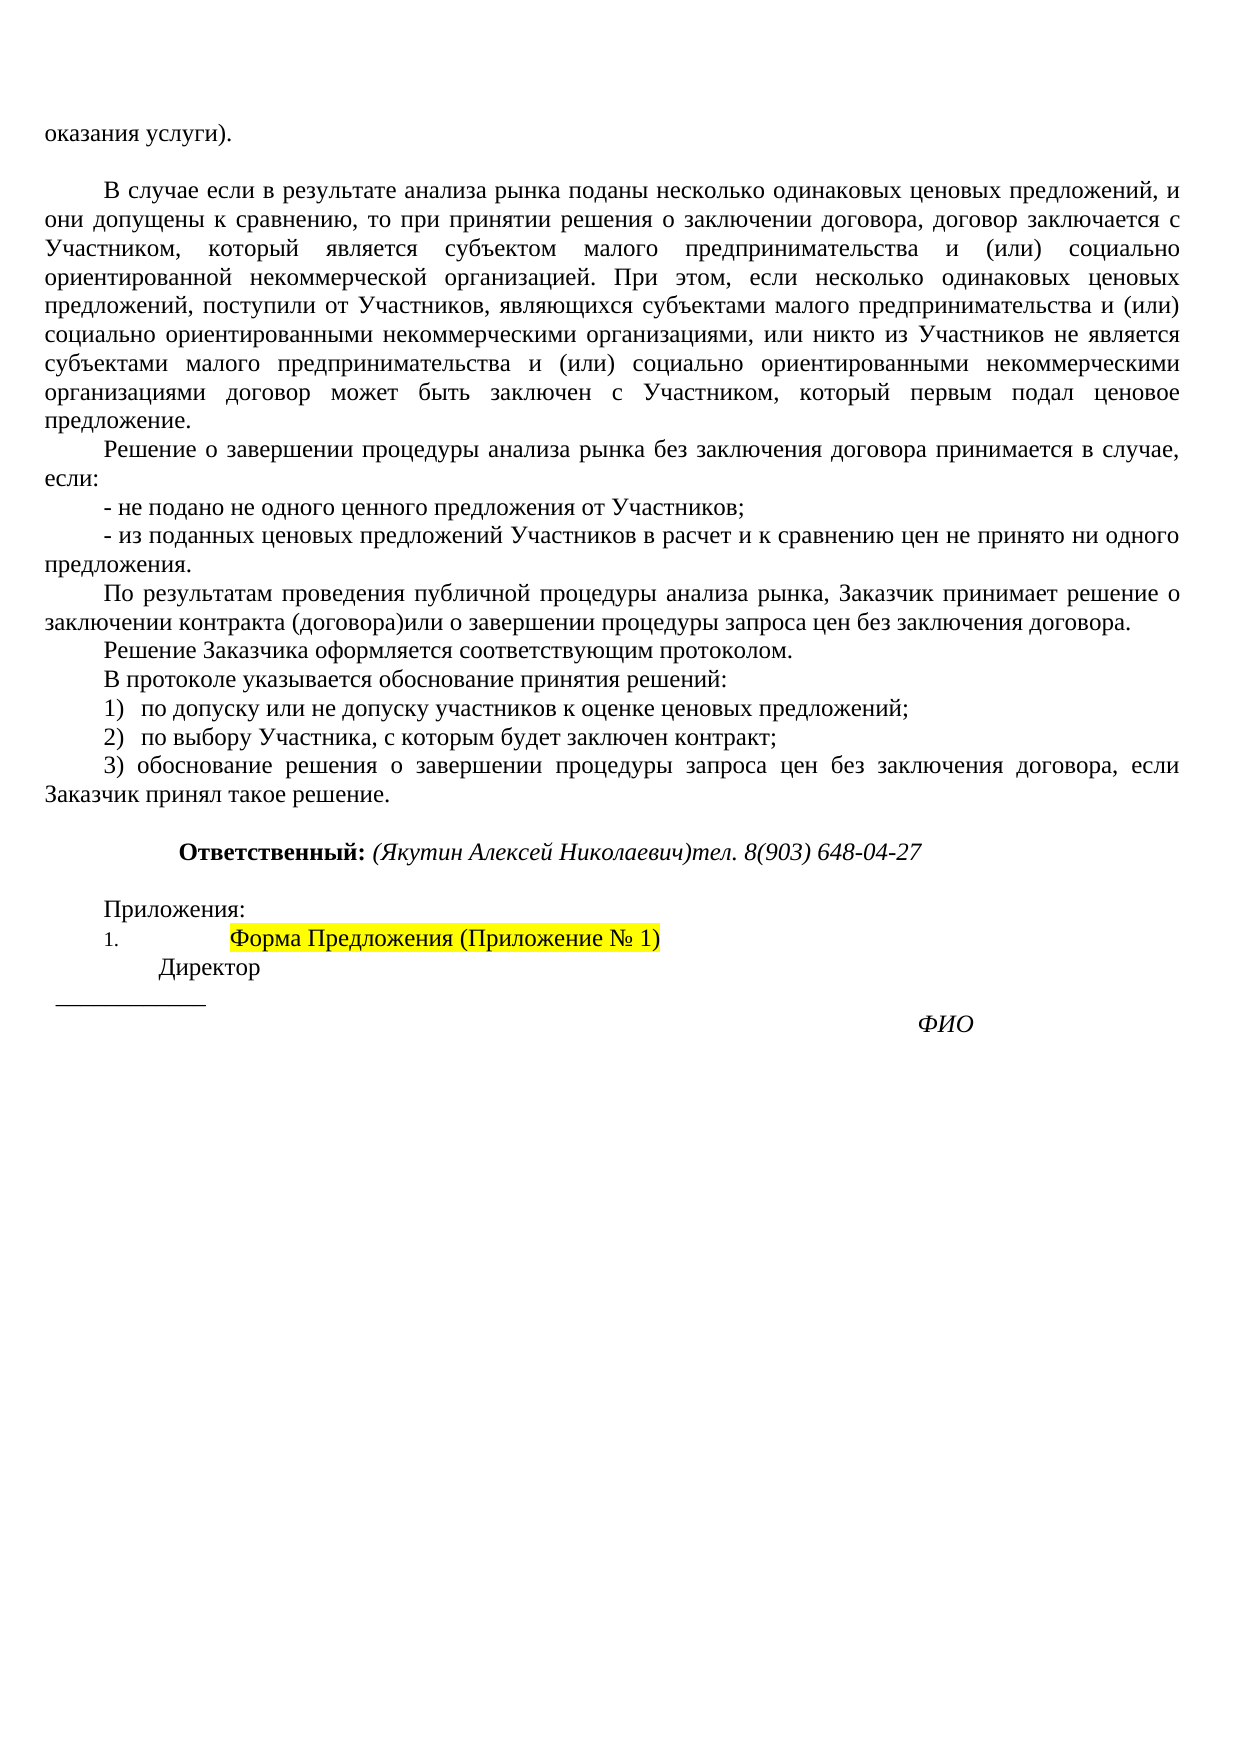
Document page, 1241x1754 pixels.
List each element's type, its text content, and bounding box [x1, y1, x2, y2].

text 3) обоснование решения о завершении процедуры запроса цен без заключения договора, если Заказчик принял такое решение. [44, 751, 1181, 808]
list по допуску или не допуску участников к оценке ценовых предложений; [103, 693, 1181, 722]
text В случае если в результате анализа рынка поданы несколько одинаковых ценовых предложений, и они допущены к сравнению, то при принятии решения о заключении договора, договор заключается с Участником, который является субъектом малого предпринимательства и (или) социально ориентированной некоммерческой организацией. При этом, если несколько одинаковых ценовых предложений, поступили от Участников, являющихся субъектами малого предпринимательства и (или) социально ориентированными некоммерческими организациями, или никто из Участников не является субъектами малого предпринимательства и (или) социально ориентированными некоммерческими организациями договор может быть заключен с Участником, который первым подал ценовое предложение. [44, 176, 1181, 434]
text По результатам проведения публичной процедуры анализа рынка, Заказчик принимает решение о заключении контракта (договора)или о завершении процедуры запроса цен без заключения договора. [44, 578, 1181, 636]
text Ответственный: (Якутин Алексей Николаевич)тел. 8(903) 648-04-27 [44, 837, 1181, 866]
text - не подано не одного ценного предложения от Участников; [44, 492, 1181, 521]
text оказания услуги). [44, 118, 1181, 147]
text Решение Заказчика оформляется соответствующим протоколом. [44, 636, 1181, 664]
text Приложения: [44, 894, 1181, 923]
text В протоколе указывается обоснование принятия решений: [44, 664, 1181, 693]
list по выбору Участника, с которым будет заключен контракт; [103, 722, 1181, 751]
table_header Директор ____________ ФИО [44, 952, 1089, 1038]
text Решение о завершении процедуры анализа рынка без заключения договора принимается в случае, если: [44, 434, 1181, 492]
text - из поданных ценовых предложений Участников в расчет и к сравнению цен не принято ни одного предложения. [44, 521, 1181, 578]
list Форма Предложения (Приложение № 1) [44, 923, 1181, 952]
